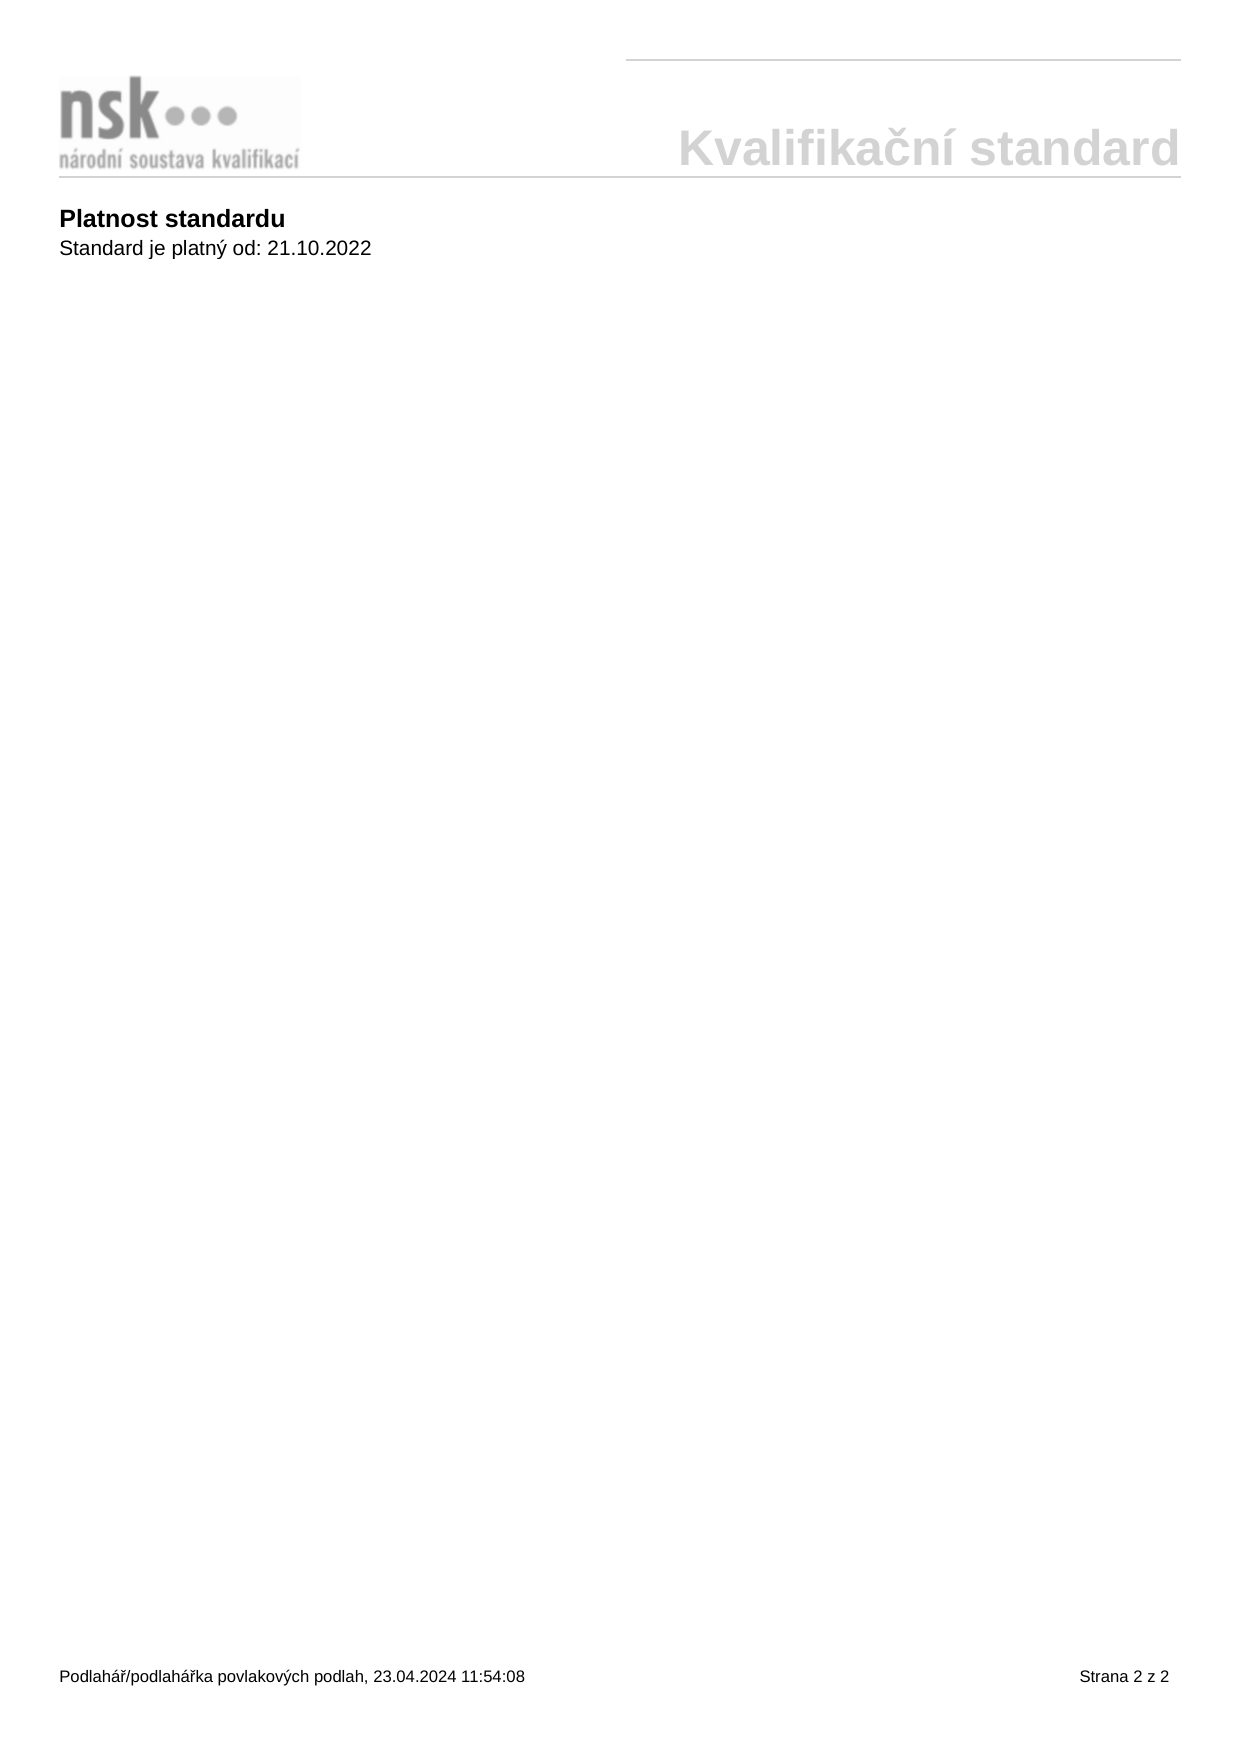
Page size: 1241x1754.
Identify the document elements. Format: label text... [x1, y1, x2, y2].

table_cell [1169, 1658, 1181, 1694]
picture [58, 59, 621, 171]
table_cell [626, 559, 862, 859]
table_cell [1093, 559, 1169, 859]
table_cell [862, 1409, 1093, 1658]
table_cell [59, 559, 483, 859]
table_cell [1169, 194, 1181, 200]
table_cell [1093, 259, 1169, 559]
table_cell [626, 1159, 862, 1409]
table_cell [59, 259, 483, 559]
table_cell [484, 171, 620, 176]
table_cell [862, 194, 1093, 200]
table_cell [59, 178, 1181, 194]
table_cell Podlahář/podlahářka povlakových podlah, 23.04.2024 11:54:08 [59, 1658, 862, 1694]
table_cell [1169, 859, 1181, 1159]
table_cell [59, 171, 483, 176]
table_cell [620, 1159, 626, 1409]
table_cell [484, 259, 620, 559]
table_cell [1093, 1159, 1169, 1409]
table_cell [1169, 1159, 1181, 1409]
table_cell [484, 194, 620, 200]
table_cell [620, 259, 626, 559]
table_cell [626, 194, 862, 200]
table_cell [626, 1409, 862, 1658]
table_cell [1169, 559, 1181, 859]
table_cell [1093, 1409, 1169, 1658]
table_cell [862, 559, 1093, 859]
table_cell [862, 259, 1093, 559]
table_cell [1093, 859, 1169, 1159]
table_cell Platnost standardu [59, 200, 1181, 236]
table_cell [621, 59, 626, 170]
table_cell [59, 1409, 483, 1658]
table_cell [862, 1159, 1093, 1409]
table_cell Strana 2 z 2 [862, 1658, 1169, 1694]
table_cell [59, 194, 483, 200]
table_cell Kvalifikační standard [626, 61, 1181, 176]
table_cell [484, 1159, 620, 1409]
table_cell [1093, 194, 1169, 200]
table_cell [620, 1409, 626, 1658]
table_cell [1169, 259, 1181, 559]
table_cell [620, 559, 626, 859]
table_cell [1169, 1409, 1181, 1658]
table_cell Standard je platný od: 21.10.2022 [59, 236, 1181, 259]
table_cell [59, 859, 483, 1159]
table_cell [59, 1159, 483, 1409]
table_cell [484, 559, 620, 859]
table_cell [484, 1409, 620, 1658]
table_cell [626, 859, 862, 1159]
table_cell [862, 859, 1093, 1159]
table_cell [626, 259, 862, 559]
table_cell [484, 859, 620, 1159]
table_cell [620, 859, 626, 1159]
